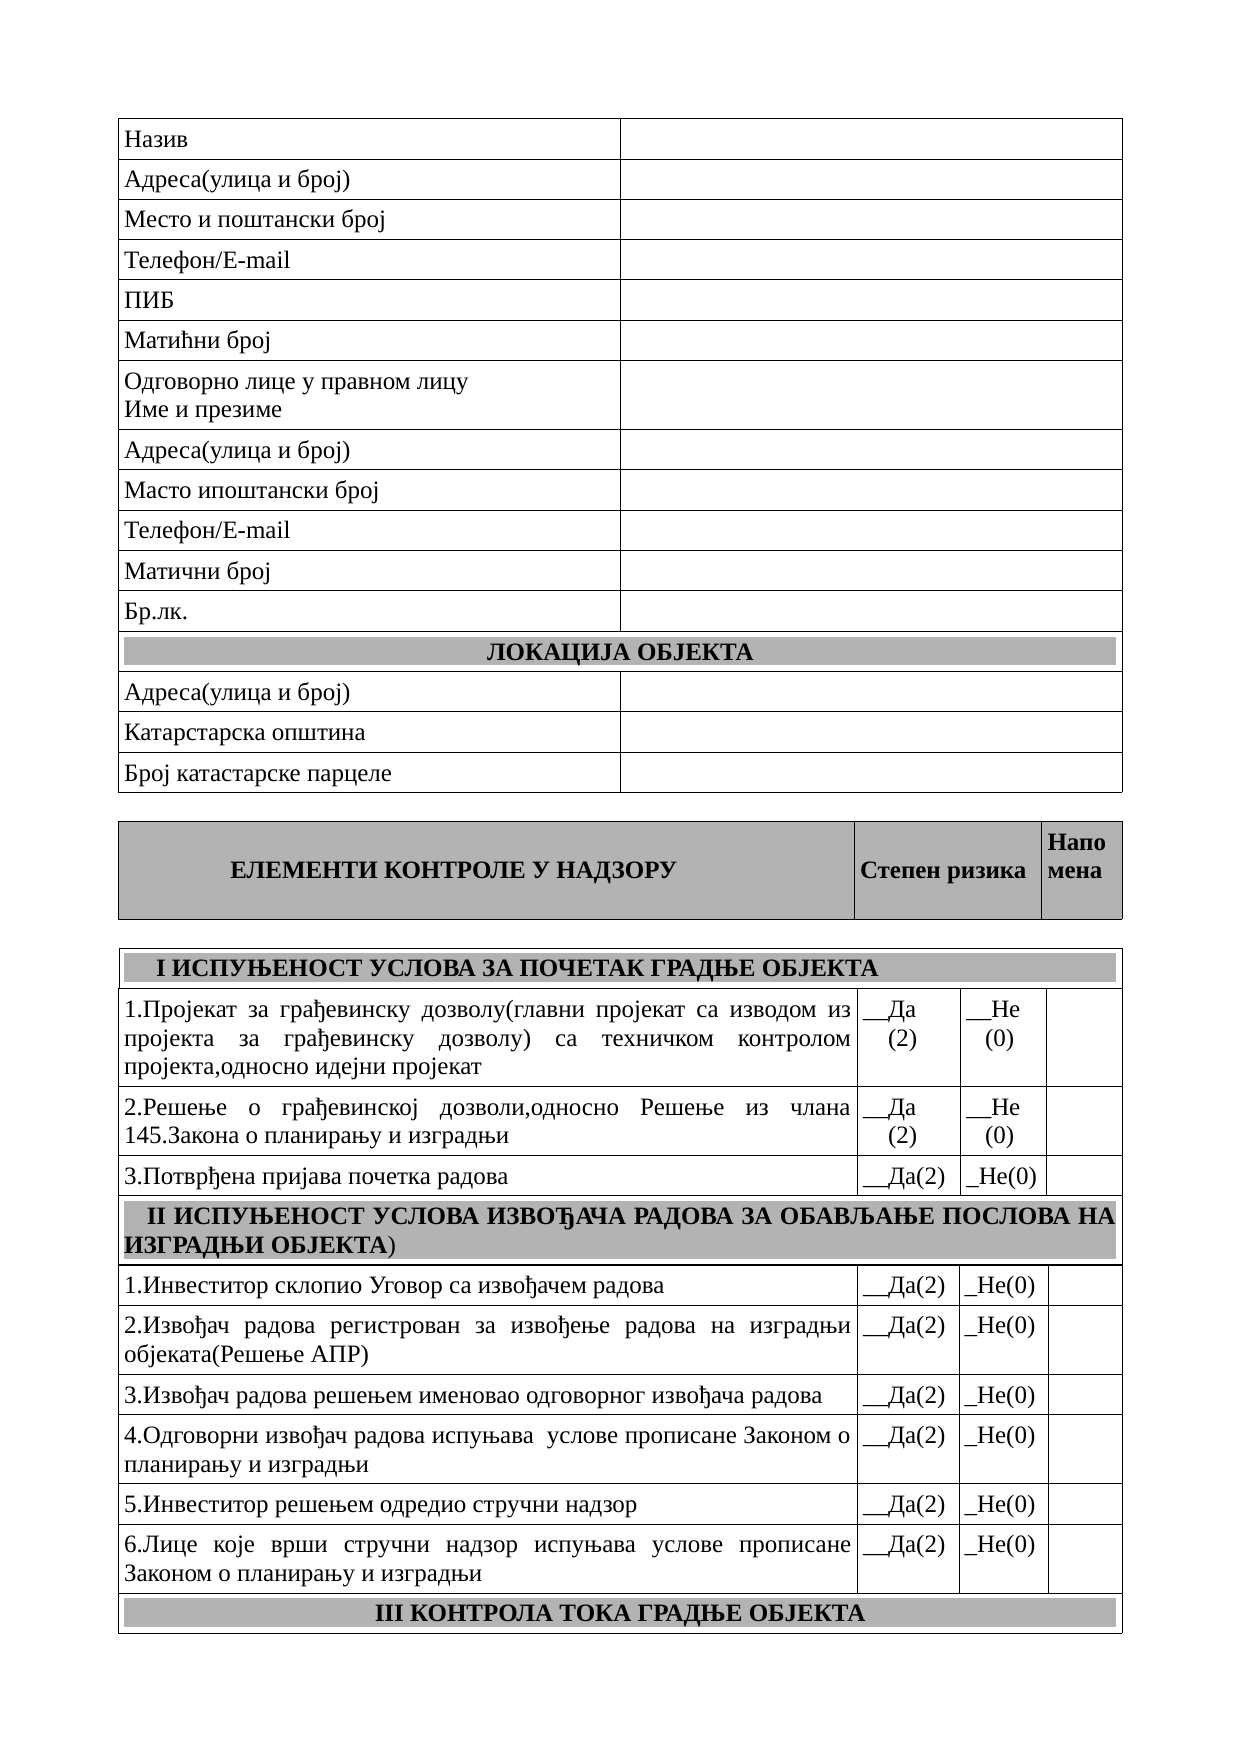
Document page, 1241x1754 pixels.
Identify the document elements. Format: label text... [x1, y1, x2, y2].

table_header Назив [119, 119, 620, 158]
table_cell Адреса(улица и број) [119, 160, 620, 199]
table_header II ИСПУЊЕНОСТ УСЛОВА ИЗВОЂАЧА РАДОВА ЗА ОБАВЉАЊЕ ПОСЛОВА НА ИЗГРАДЊИ ОБЈЕКТА) [119, 1196, 1122, 1264]
table_cell [1049, 1375, 1122, 1414]
table_cell [621, 321, 1122, 360]
table_header I ИСПУЊЕНОСТ УСЛОВА ЗА ПОЧЕТАК ГРАДЊЕ ОБЈЕКТА [120, 949, 1122, 988]
table_cell Матични број [119, 551, 620, 590]
table_header [621, 119, 1122, 158]
table_cell [1047, 1156, 1122, 1195]
table_header ЕЛЕМЕНТИ КОНТРОЛЕ У НАДЗОРУ [119, 822, 854, 919]
table_cell [621, 280, 1122, 320]
table_header Адреса(улица и број) [119, 672, 620, 711]
table_cell Бр.лк. [119, 591, 620, 631]
table_header 1.Инвеститор склопио Уговор са извођачем радова [119, 1266, 857, 1305]
table_cell [1049, 1484, 1122, 1523]
table_header [621, 672, 1122, 711]
table_header III КОНТРОЛА ТОКА ГРАДЊЕ ОБЈЕКТА [119, 1594, 1122, 1633]
table_cell [621, 753, 1122, 792]
table_cell _Не(0) [960, 1484, 1048, 1523]
table_header Степен ризика [855, 822, 1041, 919]
table_cell [621, 200, 1122, 239]
table_cell 5.Инвеститор решењем одредио стручни надзор [119, 1484, 857, 1523]
table_cell Адреса(улица и број) [119, 430, 620, 469]
table_cell _Не(0) [960, 1415, 1048, 1483]
table_cell [621, 430, 1122, 469]
table_header 1.Пројекат за грађевинску дозволу(главни пројекат са изводом из пројекта за грађевинску дозволу) са техничком контролом пројекта,односно идејни пројекат [119, 989, 857, 1086]
table_cell [1049, 1415, 1122, 1483]
table_header _Не(0) [960, 1266, 1048, 1305]
table_cell [621, 591, 1122, 631]
table_cell [621, 470, 1122, 510]
table_cell Масто ипоштански број [119, 470, 620, 510]
table_cell [621, 712, 1122, 752]
table_cell Телефон/E-mail [119, 511, 620, 550]
table_header ЛОКАЦИЈА ОБЈЕКТА [119, 632, 1122, 671]
table_header __Да (2) [858, 989, 960, 1086]
table_cell [621, 240, 1122, 279]
table_cell __Да(2) [858, 1415, 959, 1483]
table_cell [1049, 1306, 1122, 1374]
table_cell 6.Лице које врши стручни надзор испуњава услове прописане Законом о планирању и изградњи [119, 1525, 857, 1593]
table_header Напомена [1042, 822, 1122, 919]
table_cell [1047, 1087, 1122, 1155]
table_cell _Не(0) [960, 1306, 1048, 1374]
table_cell __Да(2) [858, 1156, 960, 1195]
table_cell [621, 361, 1122, 429]
table_cell __Да (2) [858, 1087, 960, 1155]
table_cell Телефон/E-mail [119, 240, 620, 279]
table_cell __Да(2) [858, 1484, 959, 1523]
table_cell __Не (0) [961, 1087, 1046, 1155]
table_cell [621, 551, 1122, 590]
table_header [1049, 1266, 1122, 1305]
table_cell 4.Одговорни извођач радова испуњава услове прописане Законом о планирању и изградњи [119, 1415, 857, 1483]
table_cell __Да(2) [858, 1375, 959, 1414]
table_cell [1049, 1525, 1122, 1593]
table_cell 2.Решење о грађевинској дозволи,односно Решење из члана 145.Закона о планирању и изградњи [119, 1087, 857, 1155]
table_header [1047, 989, 1122, 1086]
table_header __Не (0) [961, 989, 1046, 1086]
table_cell _Не(0) [960, 1375, 1048, 1414]
table_cell Одговорно лице у правном лицу Име и презиме [119, 361, 620, 429]
table_cell ПИБ [119, 280, 620, 320]
table_cell Матићни број [119, 321, 620, 360]
table_cell Катарстарска општина [119, 712, 620, 752]
table_cell _Не(0) [961, 1156, 1046, 1195]
table_cell __Да(2) [858, 1525, 959, 1593]
table_cell 3.Извођач радова решењем именовао одговорног извођача радова [119, 1375, 857, 1414]
table_cell __Да(2) [858, 1306, 959, 1374]
table_cell Број катастарске парцеле [119, 753, 620, 792]
table_cell 3.Потврђена пријава почетка радова [119, 1156, 857, 1195]
table_cell [621, 511, 1122, 550]
table_cell [621, 160, 1122, 199]
table_cell 2.Извођач радова регистрован за извођење радова на изградњи објеката(Решење АПР) [119, 1306, 857, 1374]
table_header __Да(2) [858, 1266, 959, 1305]
table_cell _Не(0) [960, 1525, 1048, 1593]
table_cell Место и поштански број [119, 200, 620, 239]
